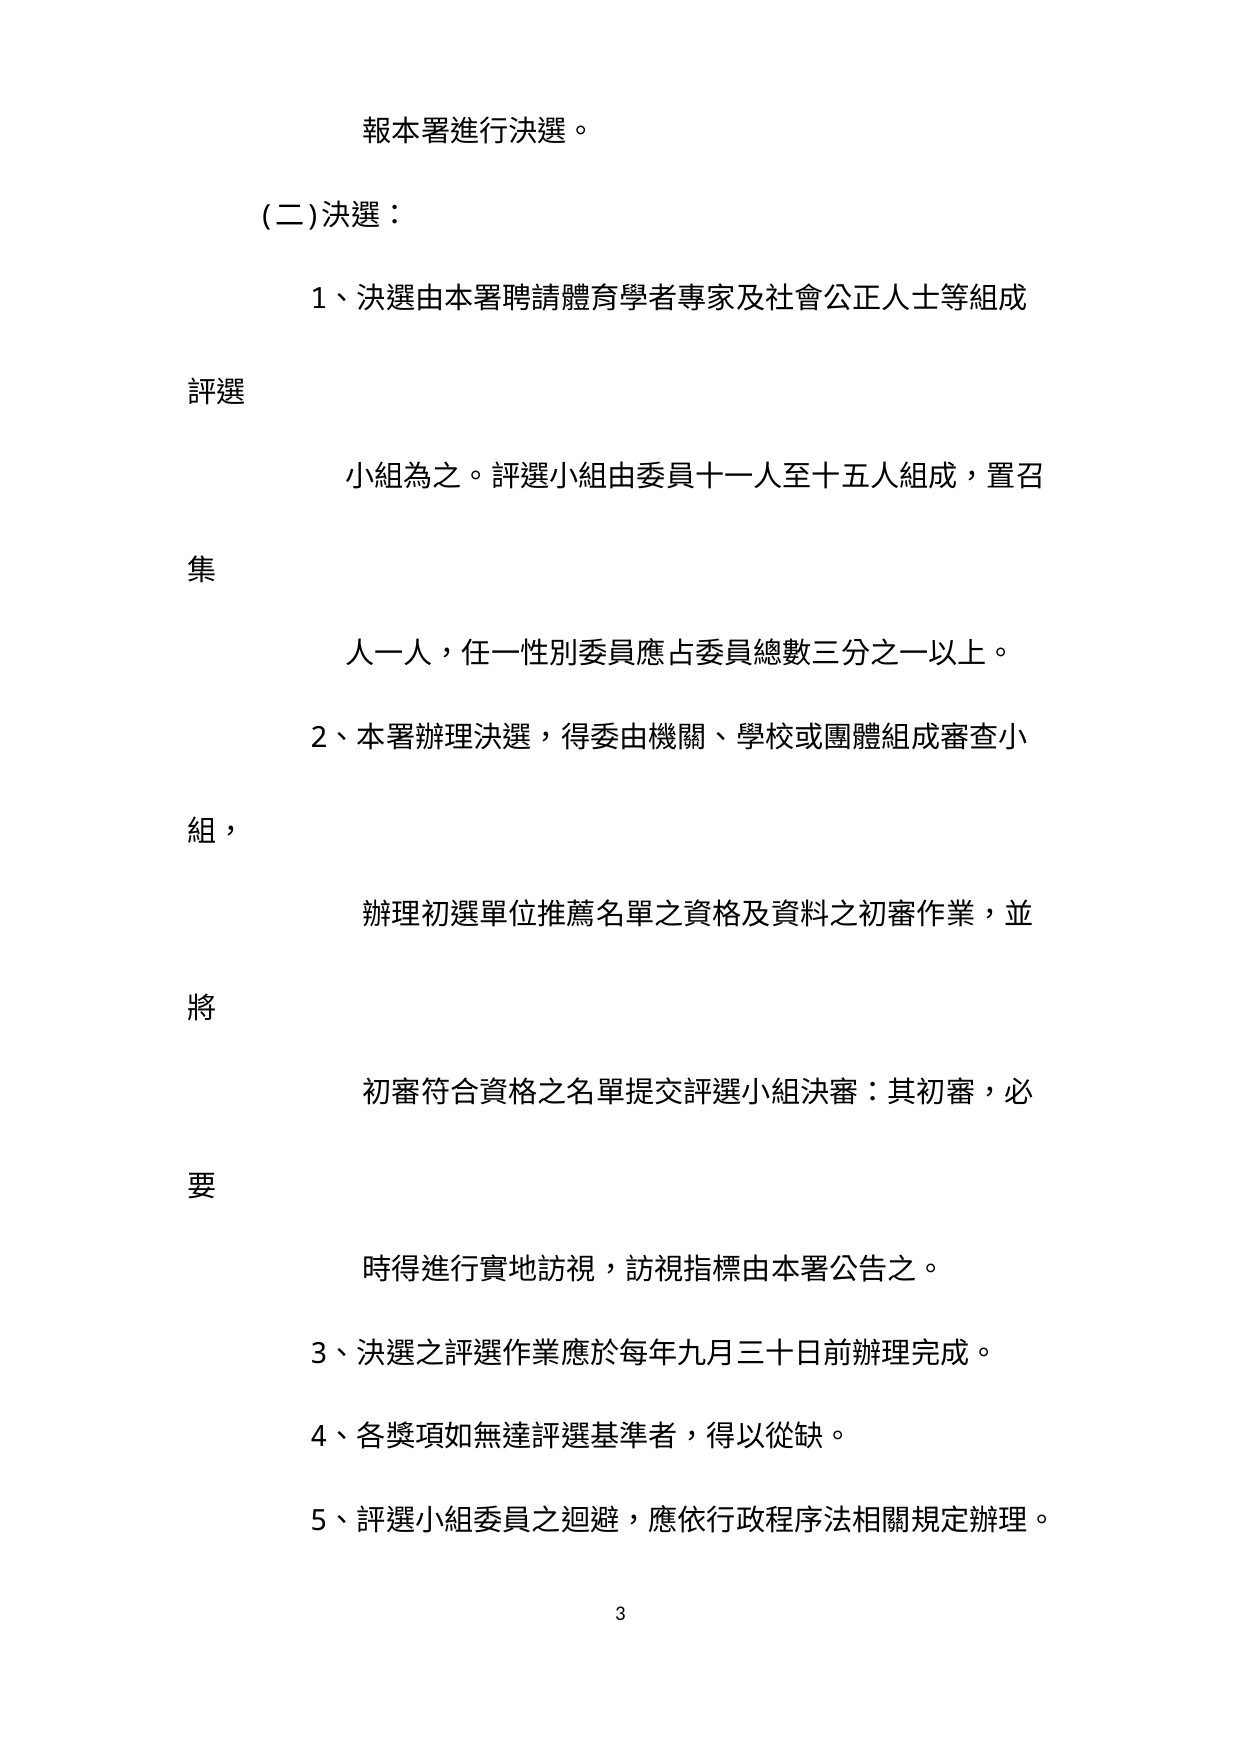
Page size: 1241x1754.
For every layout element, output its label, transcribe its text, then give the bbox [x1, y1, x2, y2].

text 辦理初選單位推薦名單之資格及資料之初審作業，並將 [187, 871, 1053, 1027]
text 2、本署辦理決選，得委由機關、學校或團體組成審查小組， [187, 693, 1053, 849]
text (二)決選： [187, 171, 1053, 233]
text 3、決選之評選作業應於每年九月三十日前辦理完成。 [187, 1309, 1053, 1371]
text 時得進行實地訪視，訪視指標由本署公告之。 [187, 1225, 1053, 1288]
text 人一人，任一性別委員應占委員總數三分之一以上。 [187, 609, 1053, 672]
text 初審符合資格之名單提交評選小組決審：其初審，必要 [187, 1048, 1053, 1204]
text 5、評選小組委員之迴避，應依行政程序法相關規定辦理。 [187, 1476, 1053, 1539]
text 1、決選由本署聘請體育學者專家及社會公正人士等組成評選 [187, 255, 1053, 411]
text 4、各獎項如無達評選基準者，得以從缺。 [187, 1393, 1053, 1455]
text 小組為之。評選小組由委員十一人至十五人組成，置召集 [187, 432, 1053, 588]
text 報本署進行決選。 [187, 87, 1053, 150]
